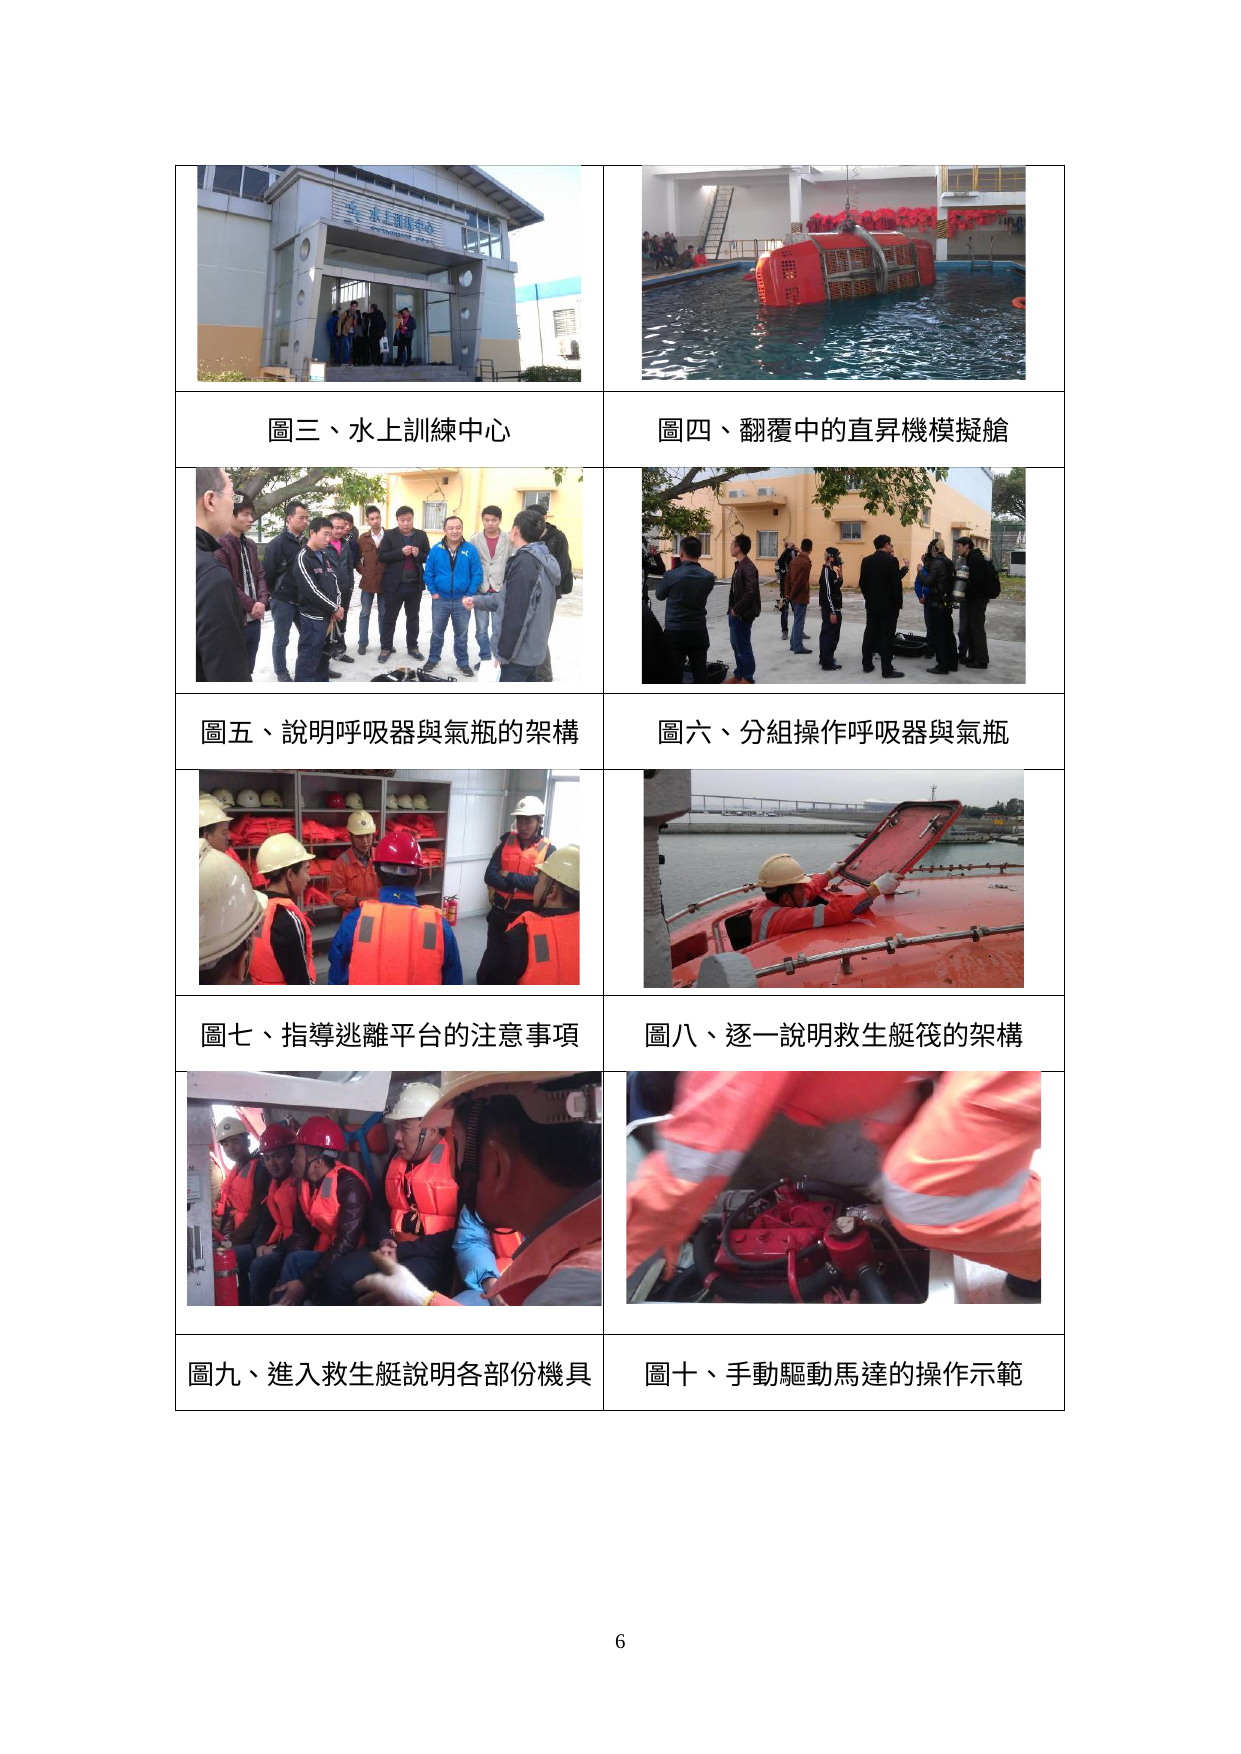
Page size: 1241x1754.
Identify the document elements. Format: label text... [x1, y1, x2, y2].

table_cell [604, 468, 1064, 693]
table_cell [604, 1072, 1064, 1334]
picture [197, 165, 582, 382]
table_cell 圖八、逐一說明救生艇筏的架構 [604, 996, 1064, 1071]
table_cell 圖四、翻覆中的直昇機模擬艙 [604, 392, 1064, 467]
table_cell 圖六、分組操作呼吸器與氣瓶 [604, 694, 1064, 769]
table_cell [176, 468, 603, 693]
table_cell 圖十、手動驅動馬達的操作示範 [604, 1335, 1064, 1410]
picture [626, 1071, 1042, 1304]
picture [195, 467, 583, 682]
table_cell [604, 166, 1064, 391]
table_cell 圖五、說明呼吸器與氣瓶的架構 [176, 694, 603, 769]
picture [641, 467, 1026, 684]
table_cell 圖九、進入救生艇說明各部份機具 [176, 1335, 603, 1410]
table_cell 圖七、指導逃離平台的注意事項 [176, 996, 603, 1071]
table_cell [176, 770, 603, 995]
table_cell [176, 1072, 603, 1334]
table_cell [604, 770, 1064, 995]
picture [187, 1071, 602, 1306]
table_cell 圖三、水上訓練中心 [176, 392, 603, 467]
picture [643, 769, 1024, 988]
table_cell [176, 166, 603, 391]
picture [641, 165, 1026, 380]
picture [199, 769, 580, 985]
